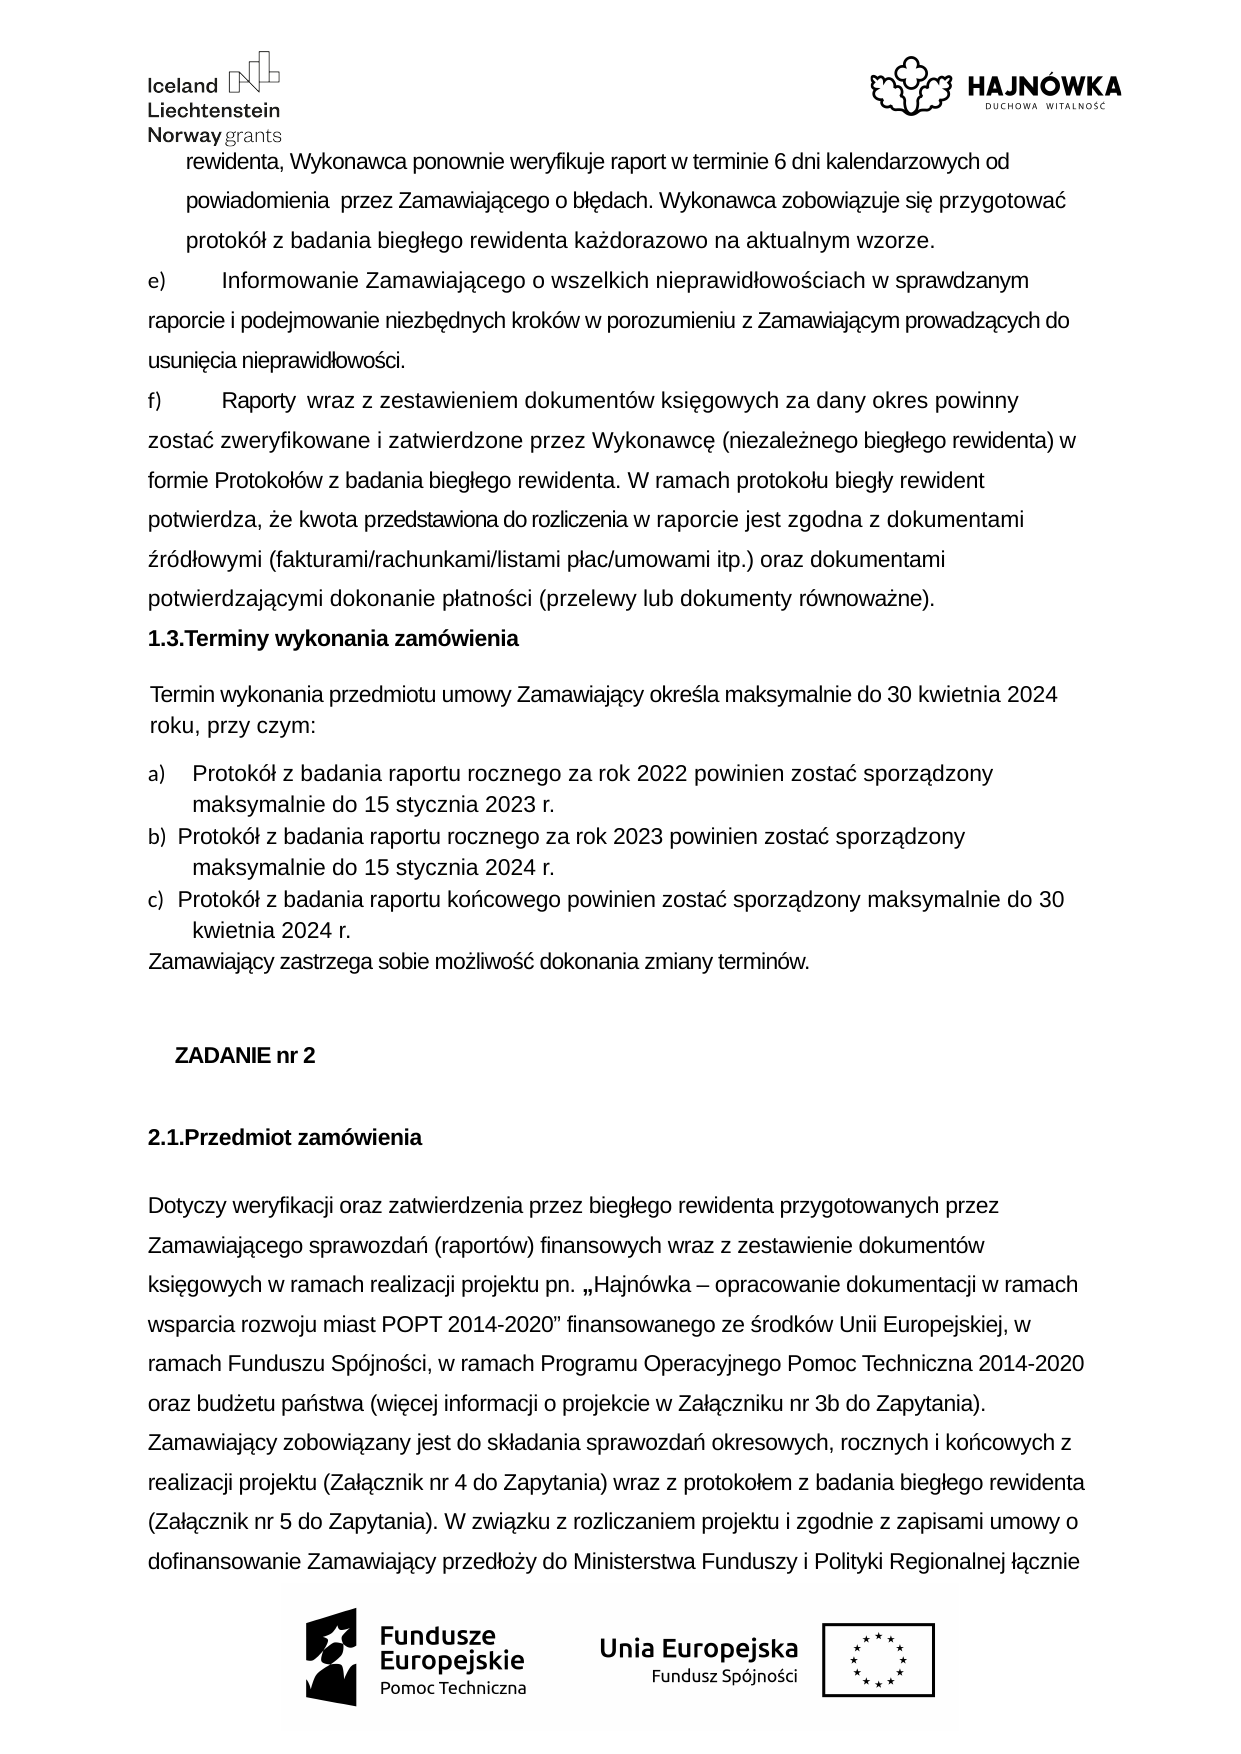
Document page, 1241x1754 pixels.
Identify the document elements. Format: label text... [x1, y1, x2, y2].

text Dotyczy weryfikacji oraz zatwierdzenia przez biegłego rewidenta przygotowanych przez Zamawiającego sprawozdań (raportów) finansowych wraz z zestawienie dokumentów księgowych w ramach realizacji projektu pn. „Hajnówka – opracowanie dokumentacji w ramach wsparcia rozwoju miast POPT 2014-2020” finansowanego ze środków Unii Europejskiej, w ramach Funduszu Spójności, w ramach Programu Operacyjnego Pomoc Techniczna 2014-2020 oraz budżetu państwa (więcej informacji o projekcie w Załączniku nr 3b do Zapytania). Zamawiający zobowiązany jest do składania sprawozdań okresowych, rocznych i końcowych z realizacji projektu (Załącznik nr 4 do Zapytania) wraz z protokołem z badania biegłego rewidenta (Załącznik nr 5 do Zapytania). W związku z rozliczaniem projektu i zgodnie z zapisami umowy o dofinansowanie Zamawiający przedłoży do Ministerstwa Funduszy i Polityki Regionalnej łącznie [148, 1192, 1093, 1574]
text Termin wykonania przedmiotu umowy Zamawiający określa maksymalnie do 30 kwietnia 2024 roku, przy czym: [149, 681, 1091, 738]
list Informowanie Zamawiającego o wszelkich nieprawidłowościach w sprawdzanym raporcie i podejmowanie niezbędnych kroków w porozumieniu z Zamawiającym prowadzących do usunięcia nieprawidłowości. [148, 266, 1090, 373]
list Protokół z badania raportu rocznego za rok 2023 powinien zostać sporządzony maksymalnie do 15 stycznia 2024 r. [148, 822, 1092, 880]
list Protokół z badania raportu rocznego za rok 2022 powinien zostać sporządzony maksymalnie do 15 stycznia 2023 r. [148, 759, 1092, 817]
text 1.3.Terminy wykonania zamówienia [148, 625, 1090, 651]
list Raporty wraz z zestawieniem dokumentów księgowych za dany okres powinny zostać zweryfikowane i zatwierdzone przez Wykonawcę (niezależnego biegłego rewidenta) w formie Protokołów z badania biegłego rewidenta. W ramach protokołu biegły rewident potwierdza, że kwota przedstawiona do rozliczenia w raporcie jest zgodna z dokumentami źródłowymi (fakturami/rachunkami/listami płac/umowami itp.) oraz dokumentami potwierdzającymi dokonanie płatności (przelewy lub dokumenty równoważne). [148, 386, 1090, 612]
list Protokół z badania raportu końcowego powinien zostać sporządzony maksymalnie do 30 kwietnia 2024 r. [148, 885, 1092, 943]
text ZADANIE nr 2 [148, 1042, 1093, 1069]
list rewidenta, Wykonawca ponownie weryfikuje raport w terminie 6 dni kalendarzowych od powiadomienia przez Zamawiającego o błędach. Wykonawca zobowiązuje się przygotować protokół z badania biegłego rewidenta każdorazowo na aktualnym wzorze. [148, 148, 1093, 253]
subtitle 2.1.Przedmiot zamówienia [148, 1124, 1093, 1150]
text Zamawiający zastrzega sobie możliwość dokonania zmiany terminów. [148, 948, 1091, 974]
